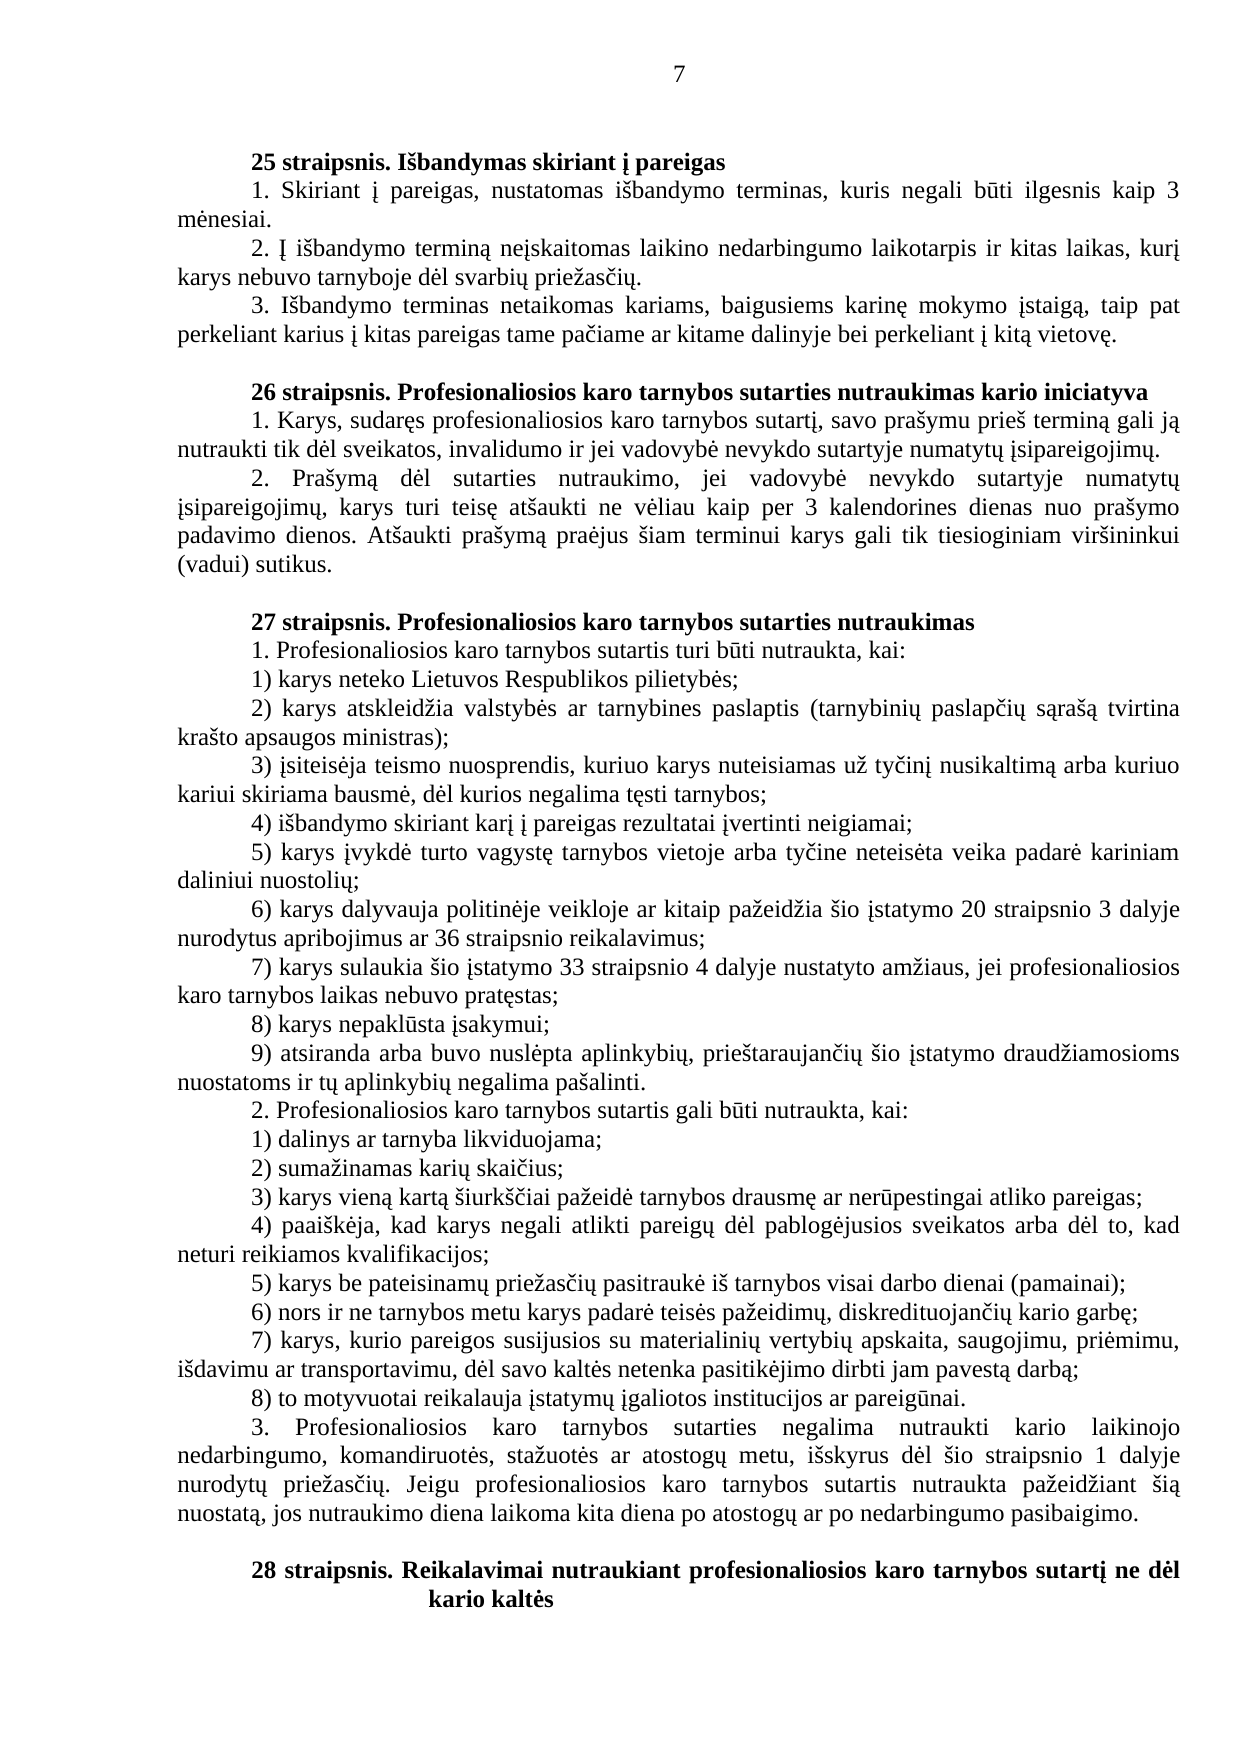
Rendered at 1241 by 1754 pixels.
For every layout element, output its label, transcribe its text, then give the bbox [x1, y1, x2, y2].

text 3) įsiteisėja teismo nuosprendis, kuriuo karys nuteisiamas už tyčinį nusikaltimą arba kuriuo kariui skiriama bausmė, dėl kurios negalima tęsti tarnybos; [177, 751, 1181, 808]
text 1. Profesionaliosios karo tarnybos sutartis turi būti nutraukta, kai: [177, 636, 1181, 664]
text 5) karys be pateisinamų priežasčių pasitraukė iš tarnybos visai darbo dienai (pamainai); [177, 1268, 1181, 1297]
text 5) karys įvykdė turto vagystę tarnybos vietoje arba tyčine neteisėta veika padarė kariniam daliniui nuostolių; [177, 837, 1181, 894]
text 28 straipsnis. Reikalavimai nutraukiant profesionaliosios karo tarnybos sutartį ne dėl kario kaltės [251, 1556, 1181, 1613]
text 2) karys atskleidžia valstybės ar tarnybines paslaptis (tarnybinių paslapčių sąrašą tvirtina krašto apsaugos ministras); [177, 693, 1181, 751]
text 7) karys, kurio pareigos susijusios su materialinių vertybių apskaita, saugojimu, priėmimu, išdavimu ar transportavimu, dėl savo kaltės netenka pasitikėjimo dirbti jam pavestą darbą; [177, 1326, 1181, 1383]
text 26 straipsnis. Profesionaliosios karo tarnybos sutarties nutraukimas kario iniciatyva [177, 377, 1181, 406]
text 1) dalinys ar tarnyba likviduojama; [177, 1124, 1181, 1153]
text 3. Profesionaliosios karo tarnybos sutarties negalima nutraukti kario laikinojo nedarbingumo, komandiruotės, stažuotės ar atostogų metu, išskyrus dėl šio straipsnio 1 dalyje nurodytų priežasčių. Jeigu profesionaliosios karo tarnybos sutartis nutraukta pažeidžiant šią nuostatą, jos nutraukimo diena laikoma kita diena po atostogų ar po nedarbingumo pasibaigimo. [177, 1412, 1181, 1527]
text 8) to motyvuotai reikalauja įstatymų įgaliotos institucijos ar pareigūnai. [177, 1383, 1181, 1412]
text 4) paaiškėja, kad karys negali atlikti pareigų dėl pablogėjusios sveikatos arba dėl to, kad neturi reikiamos kvalifikacijos; [177, 1211, 1181, 1268]
text 25 straipsnis. Išbandymas skiriant į pareigas [177, 147, 1181, 176]
text 1. Karys, sudaręs profesionaliosios karo tarnybos sutartį, savo prašymu prieš terminą gali ją nutraukti tik dėl sveikatos, invalidumo ir jei vadovybė nevykdo sutartyje numatytų įsipareigojimų. [177, 406, 1181, 463]
text 1) karys neteko Lietuvos Respublikos pilietybės; [177, 664, 1181, 693]
text 3) karys vieną kartą šiurkščiai pažeidė tarnybos drausmę ar nerūpestingai atliko pareigas; [177, 1182, 1181, 1211]
text 2) sumažinamas karių skaičius; [177, 1153, 1181, 1182]
text 2. Profesionaliosios karo tarnybos sutartis gali būti nutraukta, kai: [177, 1096, 1181, 1124]
text 9) atsiranda arba buvo nuslėpta aplinkybių, prieštaraujančių šio įstatymo draudžiamosioms nuostatoms ir tų aplinkybių negalima pašalinti. [177, 1038, 1181, 1096]
text 3. Išbandymo terminas netaikomas kariams, baigusiems karinę mokymo įstaigą, taip pat perkeliant karius į kitas pareigas tame pačiame ar kitame dalinyje bei perkeliant į kitą vietovę. [177, 291, 1181, 348]
text 2. Į išbandymo terminą neįskaitomas laikino nedarbingumo laikotarpis ir kitas laikas, kurį karys nebuvo tarnyboje dėl svarbių priežasčių. [177, 233, 1181, 291]
text 1. Skiriant į pareigas, nustatomas išbandymo terminas, kuris negali būti ilgesnis kaip 3 mėnesiai. [177, 176, 1181, 233]
text 6) nors ir ne tarnybos metu karys padarė teisės pažeidimų, diskredituojančių kario garbę; [177, 1297, 1181, 1326]
text 2. Prašymą dėl sutarties nutraukimo, jei vadovybė nevykdo sutartyje numatytų įsipareigojimų, karys turi teisę atšaukti ne vėliau kaip per 3 kalendorines dienas nuo prašymo padavimo dienos. Atšaukti prašymą praėjus šiam terminui karys gali tik tiesioginiam viršininkui (vadui) sutikus. [177, 463, 1181, 578]
text 6) karys dalyvauja politinėje veikloje ar kitaip pažeidžia šio įstatymo 20 straipsnio 3 dalyje nurodytus apribojimus ar 36 straipsnio reikalavimus; [177, 894, 1181, 952]
text 8) karys nepaklūsta įsakymui; [177, 1009, 1181, 1038]
text 7) karys sulaukia šio įstatymo 33 straipsnio 4 dalyje nustatyto amžiaus, jei profesionaliosios karo tarnybos laikas nebuvo pratęstas; [177, 952, 1181, 1009]
text 4) išbandymo skiriant karį į pareigas rezultatai įvertinti neigiamai; [177, 808, 1181, 837]
text 27 straipsnis. Profesionaliosios karo tarnybos sutarties nutraukimas [177, 607, 1181, 636]
